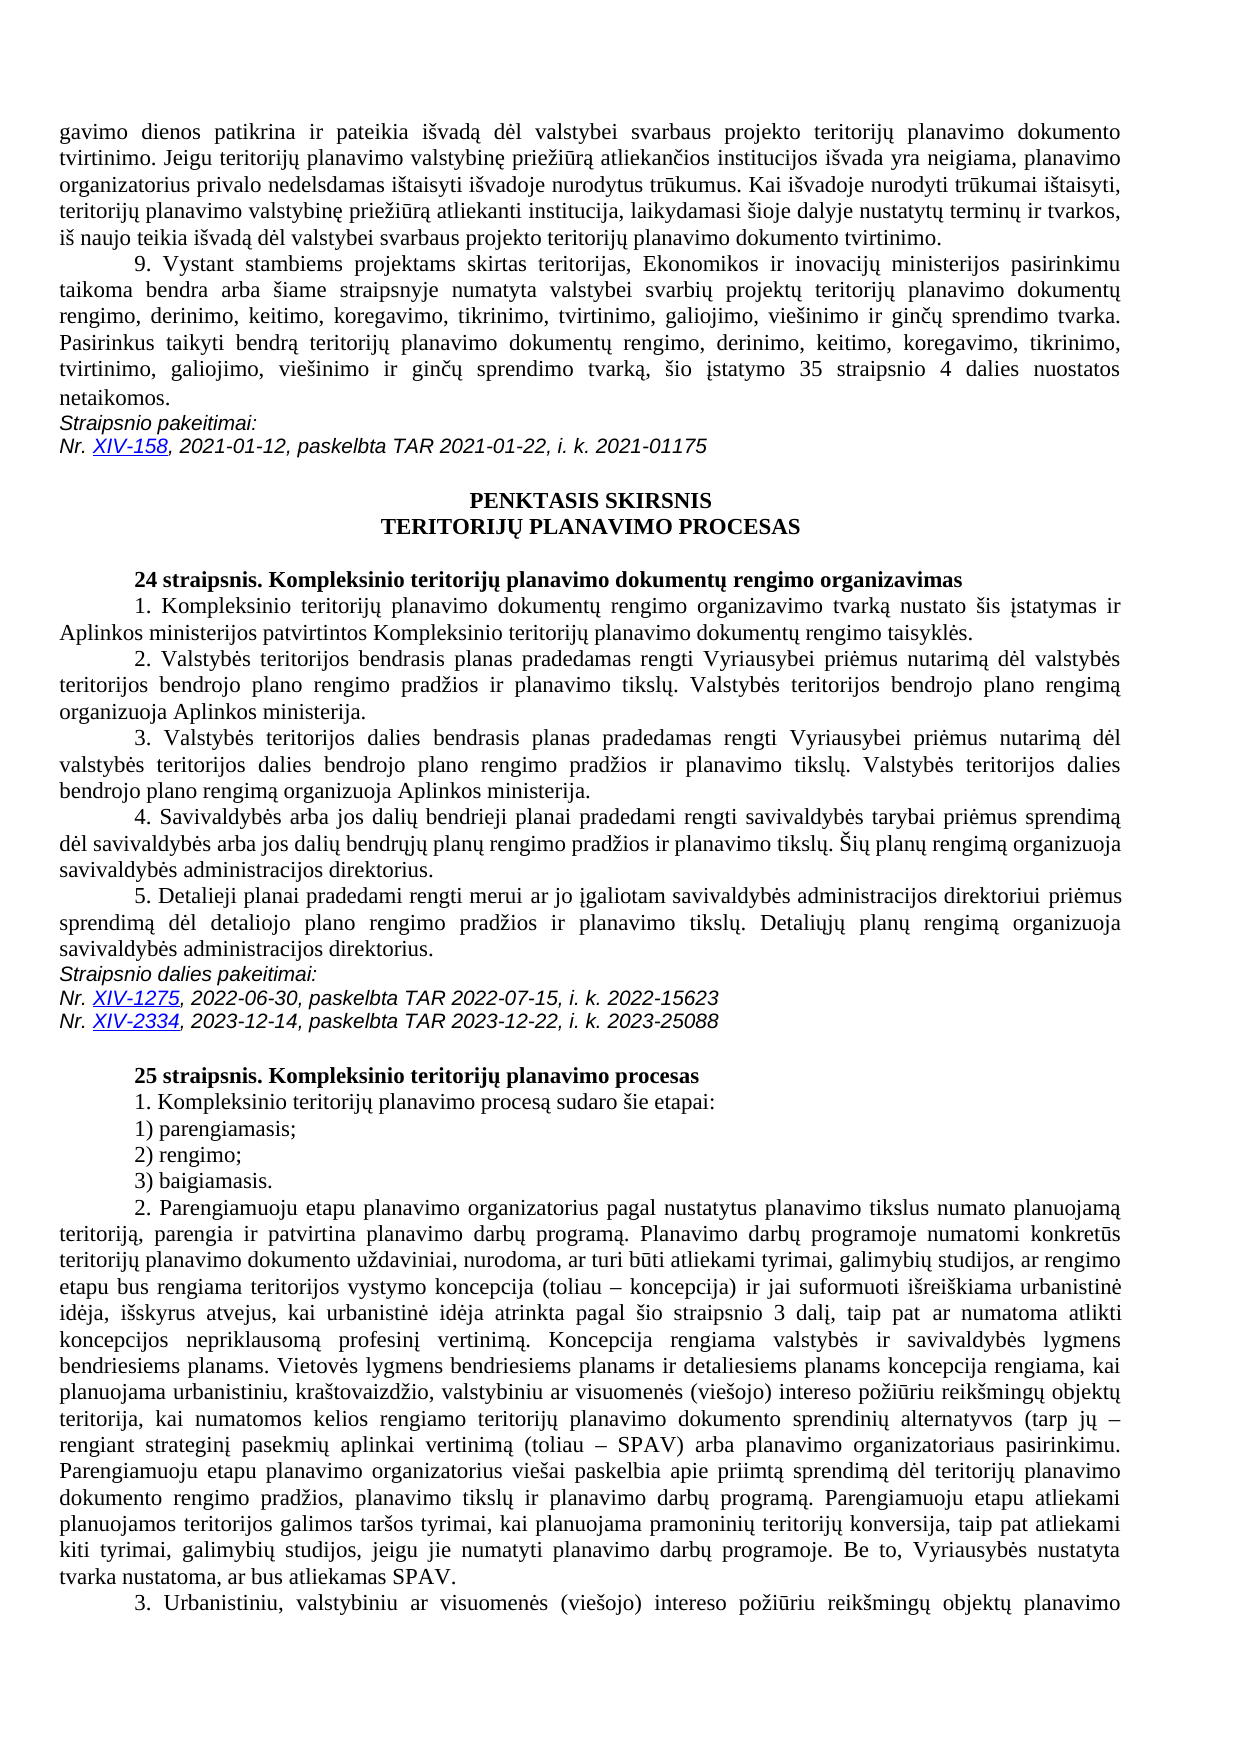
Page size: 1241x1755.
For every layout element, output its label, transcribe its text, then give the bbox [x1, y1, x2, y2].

text Straipsnio pakeitimai: [59, 410, 1122, 434]
text 4. Savivaldybės arba jos dalių bendrieji planai pradedami rengti savivaldybės tarybai priėmus sprendimą dėl savivaldybės arba jos dalių bendrųjų planų rengimo pradžios ir planavimo tikslų. Šių planų rengimą organizuoja savivaldybės administracijos direktorius. [59, 803, 1122, 882]
text 2. Parengiamuoju etapu planavimo organizatorius pagal nustatytus planavimo tikslus numato planuojamą teritoriją, parengia ir patvirtina planavimo darbų programą. Planavimo darbų programoje numatomi konkretūs teritorijų planavimo dokumento uždaviniai, nurodoma, ar turi būti atliekami tyrimai, galimybių studijos, ar rengimo etapu bus rengiama teritorijos vystymo koncepcija (toliau – koncepcija) ir jai suformuoti išreiškiama urbanistinė idėja, išskyrus atvejus, kai urbanistinė idėja atrinkta pagal šio straipsnio 3 dalį, taip pat ar numatoma atlikti koncepcijos nepriklausomą profesinį vertinimą. Koncepcija rengiama valstybės ir savivaldybės lygmens bendriesiems planams. Vietovės lygmens bendriesiems planams ir detaliesiems planams koncepcija rengiama, kai planuojama urbanistiniu, kraštovaizdžio, valstybiniu ar visuomenės (viešojo) intereso požiūriu reikšmingų objektų teritorija, kai numatomos kelios rengiamo teritorijų planavimo dokumento sprendinių alternatyvos (tarp jų – rengiant strateginį pasekmių aplinkai vertinimą (toliau – SPAV) arba planavimo organizatoriaus pasirinkimu. Parengiamuoju etapu planavimo organizatorius viešai paskelbia apie priimtą sprendimą dėl teritorijų planavimo dokumento rengimo pradžios, planavimo tikslų ir planavimo darbų programą. Parengiamuoju etapu atliekami planuojamos teritorijos galimos taršos tyrimai, kai planuojama pramoninių teritorijų konversija, taip pat atliekami kiti tyrimai, galimybių studijos, jeigu jie numatyti planavimo darbų programoje. Be to, Vyriausybės nustatyta tvarka nustatoma, ar bus atliekamas SPAV. [59, 1194, 1122, 1589]
text 1) parengiamasis; [59, 1115, 1122, 1141]
text 5. Detalieji planai pradedami rengti merui ar jo įgaliotam savivaldybės administracijos direktoriui priėmus sprendimą dėl detaliojo plano rengimo pradžios ir planavimo tikslų. Detaliųjų planų rengimą organizuoja savivaldybės administracijos direktorius. [59, 882, 1122, 961]
text 1. Kompleksinio teritorijų planavimo dokumentų rengimo organizavimo tvarką nustato šis įstatymas ir Aplinkos ministerijos patvirtintos Kompleksinio teritorijų planavimo dokumentų rengimo taisyklės. [59, 592, 1122, 645]
text Straipsnio dalies pakeitimai: [59, 961, 1122, 985]
text 24 straipsnis. Kompleksinio teritorijų planavimo dokumentų rengimo organizavimas [134, 566, 1122, 592]
text 1. Kompleksinio teritorijų planavimo procesą sudaro šie etapai: [59, 1088, 1122, 1115]
text Nr. XIV-158, 2021-01-12, paskelbta TAR 2021-01-22, i. k. 2021-01175 [59, 434, 1122, 458]
text gavimo dienos patikrina ir pateikia išvadą dėl valstybei svarbaus projekto teritorijų planavimo dokumento tvirtinimo. Jeigu teritorijų planavimo valstybinę priežiūrą atliekančios institucijos išvada yra neigiama, planavimo organizatorius privalo nedelsdamas ištaisyti išvadoje nurodytus trūkumus. Kai išvadoje nurodyti trūkumai ištaisyti, teritorijų planavimo valstybinę priežiūrą atliekanti institucija, laikydamasi šioje dalyje nustatytų terminų ir tvarkos, iš naujo teikia išvadą dėl valstybei svarbaus projekto teritorijų planavimo dokumento tvirtinimo. [59, 118, 1122, 250]
text 2. Valstybės teritorijos bendrasis planas pradedamas rengti Vyriausybei priėmus nutarimą dėl valstybės teritorijos bendrojo plano rengimo pradžios ir planavimo tikslų. Valstybės teritorijos bendrojo plano rengimą organizuoja Aplinkos ministerija. [59, 645, 1122, 724]
text PENKTASIS SKIRSNIS [59, 487, 1122, 513]
text 25 straipsnis. Kompleksinio teritorijų planavimo procesas [59, 1062, 1122, 1088]
text 2) rengimo; [59, 1141, 1122, 1167]
text Nr. XIV-1275, 2022-06-30, paskelbta TAR 2022-07-15, i. k. 2022-15623 [59, 985, 1122, 1009]
text 3. Valstybės teritorijos dalies bendrasis planas pradedamas rengti Vyriausybei priėmus nutarimą dėl valstybės teritorijos dalies bendrojo plano rengimo pradžios ir planavimo tikslų. Valstybės teritorijos dalies bendrojo plano rengimą organizuoja Aplinkos ministerija. [59, 724, 1122, 803]
text 3) baigiamasis. [59, 1167, 1122, 1194]
text 3. Urbanistiniu, valstybiniu ar visuomenės (viešojo) intereso požiūriu reikšmingų objektų planavimo [59, 1589, 1122, 1616]
text Nr. XIV-2334, 2023-12-14, paskelbta TAR 2023-12-22, i. k. 2023-25088 [59, 1009, 1122, 1033]
text TERITORIJŲ PLANAVIMO PROCESAS [59, 513, 1122, 540]
text 9. Vystant stambiems projektams skirtas teritorijas, Ekonomikos ir inovacijų ministerijos pasirinkimu taikoma bendra arba šiame straipsnyje numatyta valstybei svarbių projektų teritorijų planavimo dokumentų rengimo, derinimo, keitimo, koregavimo, tikrinimo, tvirtinimo, galiojimo, viešinimo ir ginčų sprendimo tvarka. Pasirinkus taikyti bendrą teritorijų planavimo dokumentų rengimo, derinimo, keitimo, koregavimo, tikrinimo, tvirtinimo, galiojimo, viešinimo ir ginčų sprendimo tvarką, šio įstatymo 35 straipsnio 4 dalies nuostatos netaikomos. [59, 250, 1122, 410]
